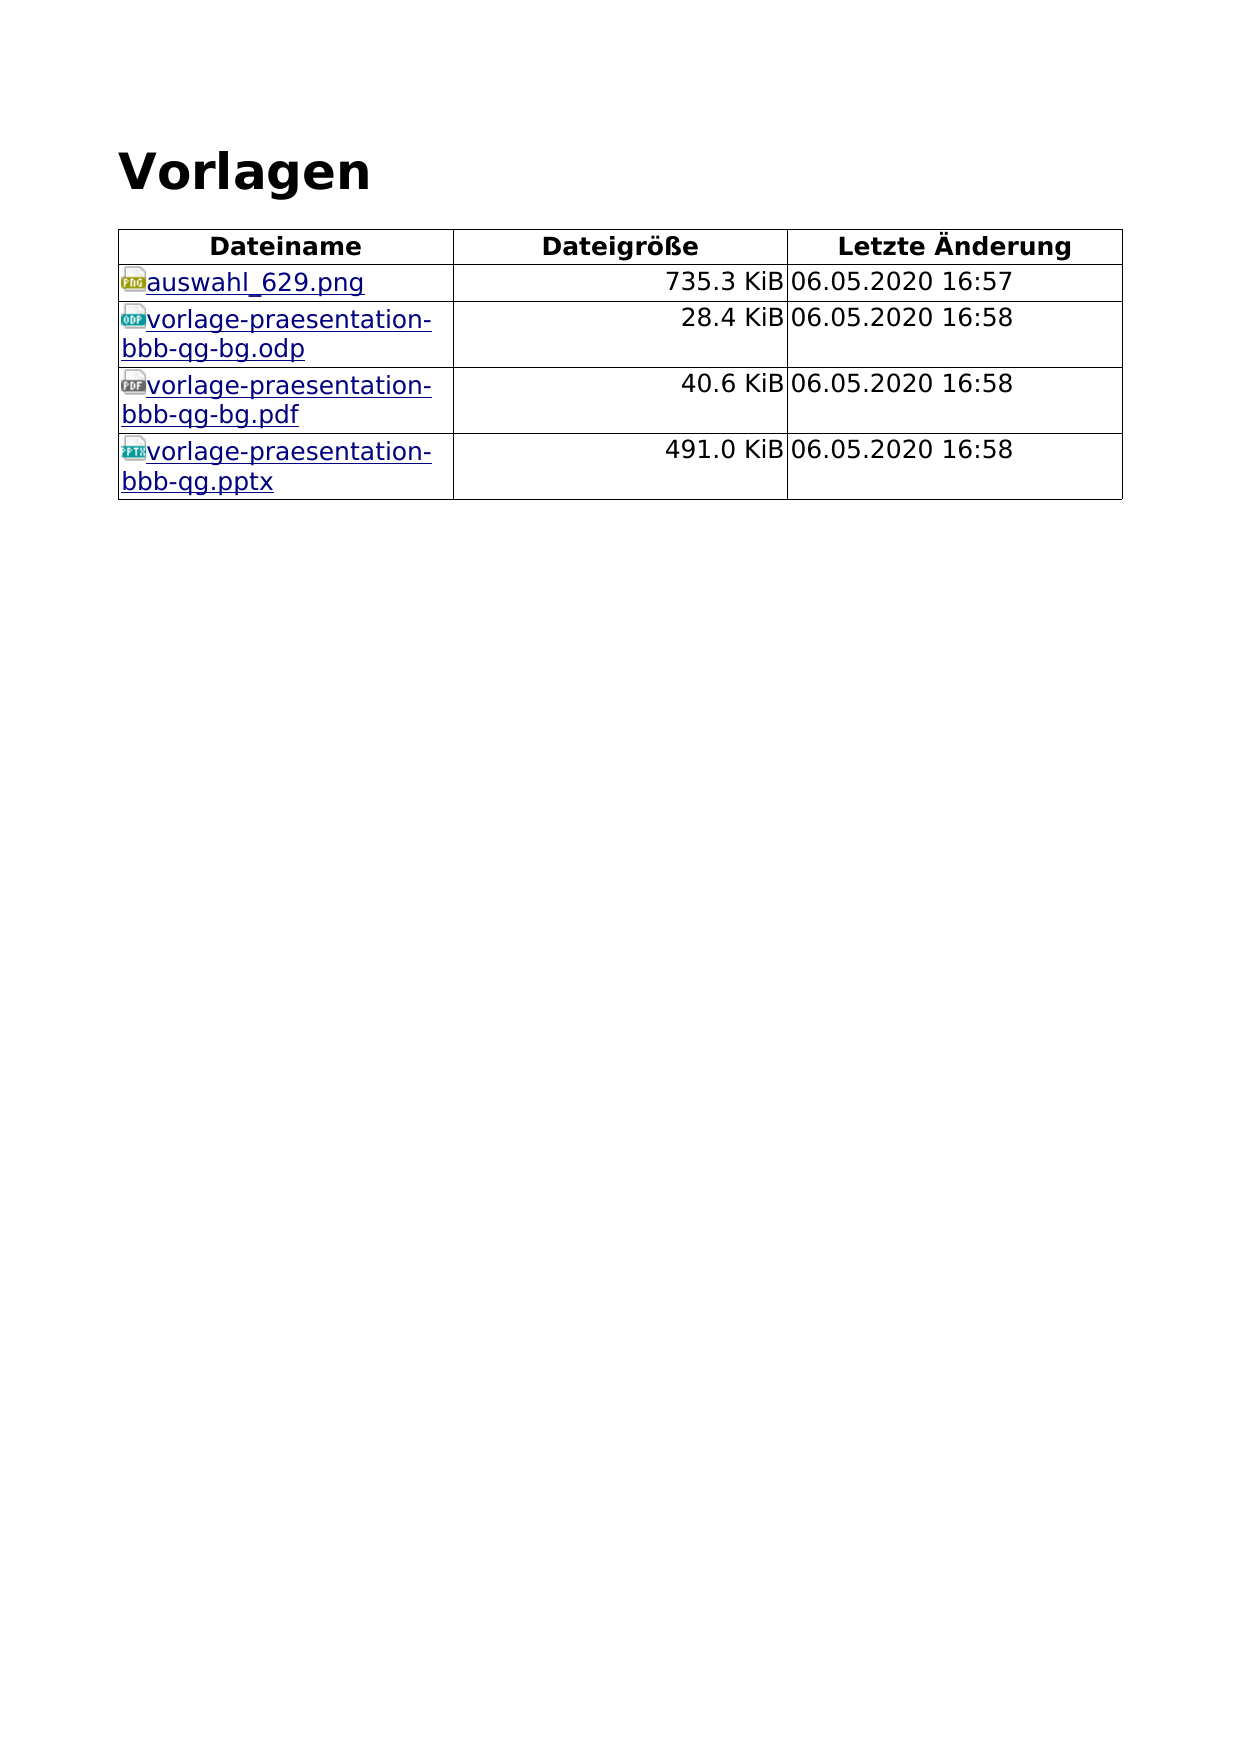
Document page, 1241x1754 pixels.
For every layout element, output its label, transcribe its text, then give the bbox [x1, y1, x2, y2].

table_cell 06.05.2020 16:58 [788, 302, 1122, 367]
table_cell vorlage-praesentation-bbb-qg-bg.pdf [119, 368, 453, 433]
table_cell 06.05.2020 16:57 [788, 265, 1122, 301]
picture [121, 435, 147, 461]
table_cell vorlage-praesentation-bbb-qg.pptx [119, 434, 453, 499]
picture [121, 303, 147, 329]
table_cell auswahl_629.png [119, 265, 453, 301]
table_header Dateiname [119, 230, 453, 264]
table_cell 06.05.2020 16:58 [788, 368, 1122, 433]
table_cell 28.4 KiB [454, 302, 787, 367]
table_cell 491.0 KiB [454, 434, 787, 499]
table_cell 06.05.2020 16:58 [788, 434, 1122, 499]
table_header Letzte Änderung [788, 230, 1122, 264]
table_header Dateigröße [454, 230, 787, 264]
table_cell 40.6 KiB [454, 368, 787, 433]
table_cell vorlage-praesentation-bbb-qg-bg.odp [119, 302, 453, 367]
table_cell 735.3 KiB [454, 265, 787, 301]
picture [121, 369, 147, 395]
subtitle Vorlagen [118, 143, 1122, 201]
picture [121, 266, 147, 292]
